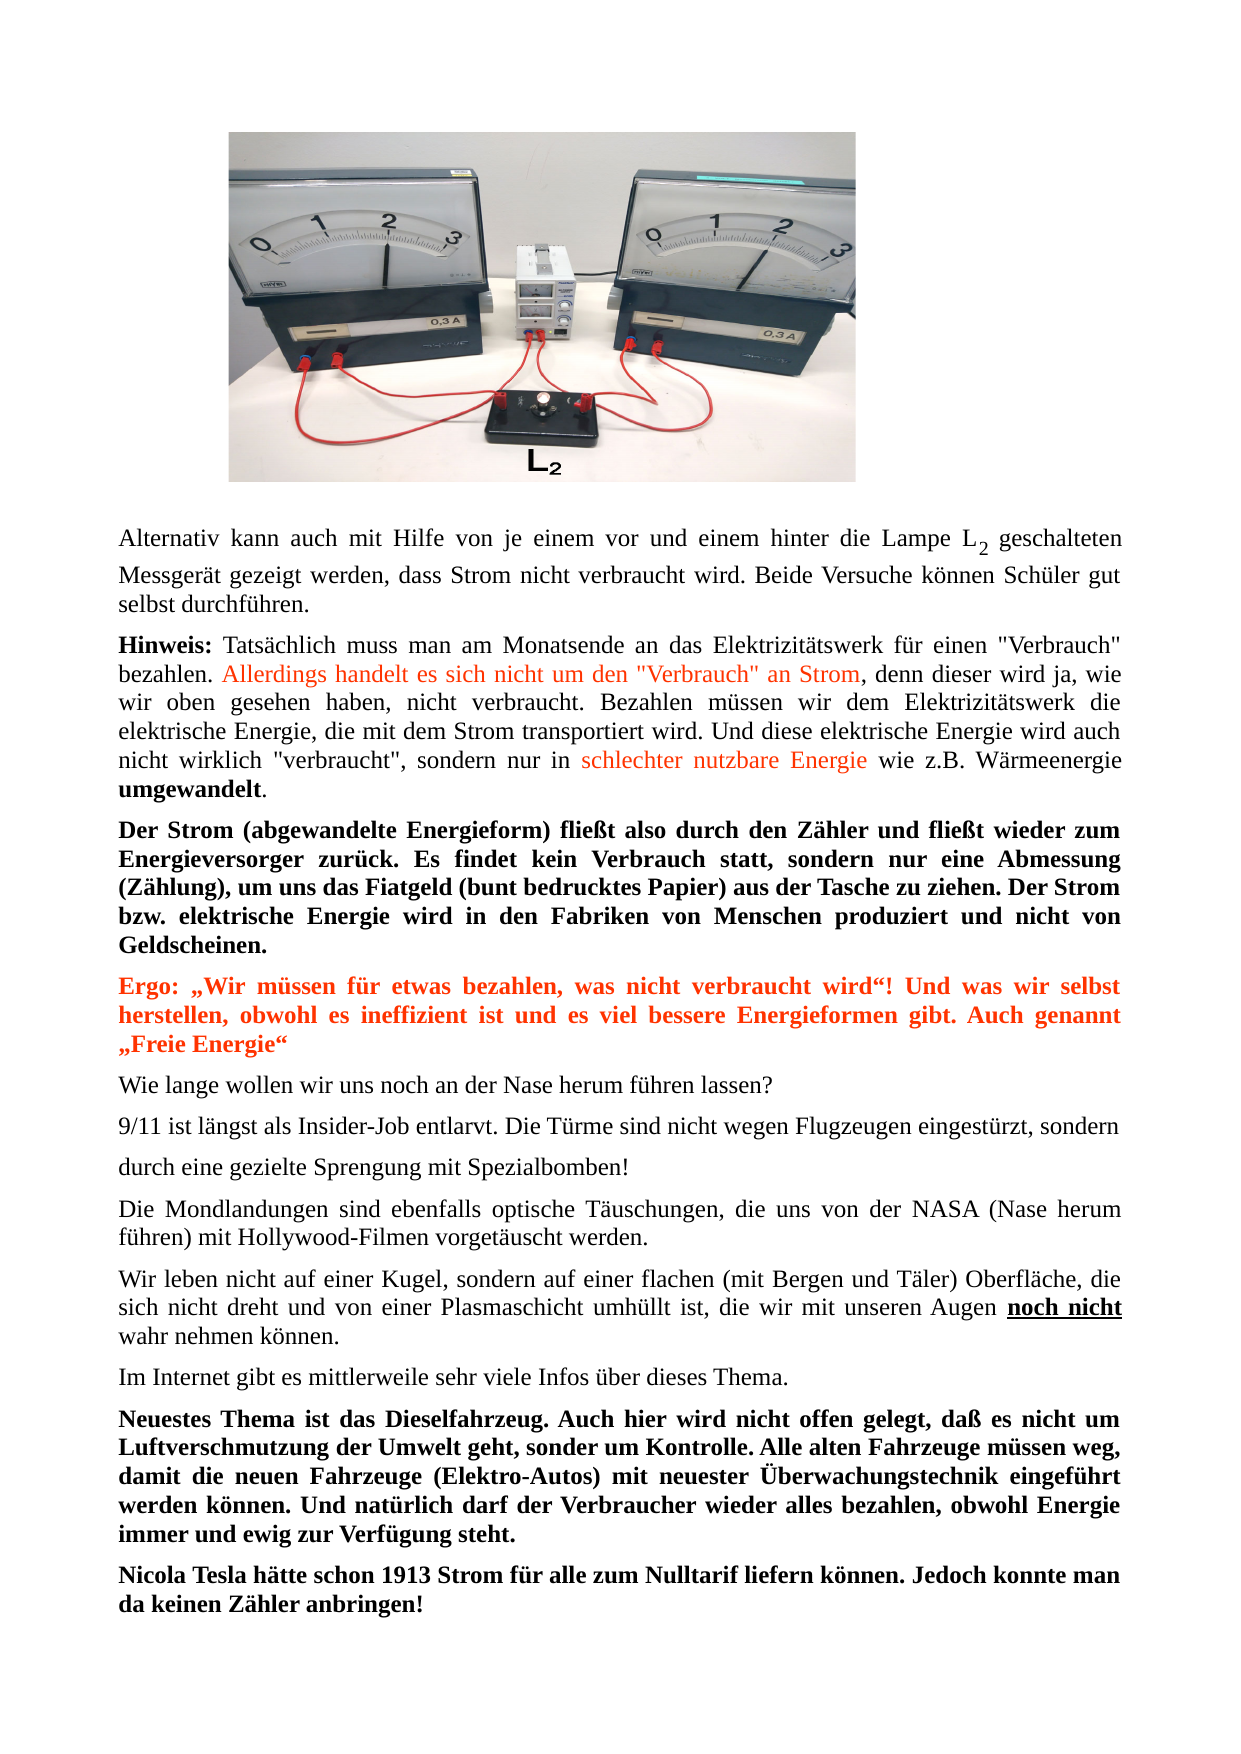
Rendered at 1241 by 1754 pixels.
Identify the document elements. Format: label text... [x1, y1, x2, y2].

text durch eine gezielte Sprengung mit Spezialbomben! [118, 1152, 1122, 1181]
text Neuestes Thema ist das Dieselfahrzeug. Auch hier wird nicht offen gelegt, daß es nicht um Luftverschmutzung der Umwelt geht, sonder um Kontrolle. Alle alten Fahrzeuge müssen weg, damit die neuen Fahrzeuge (Elektro-Autos) mit neuester Überwachungstechnik eingeführt werden können. Und natürlich darf der Verbraucher wieder alles bezahlen, obwohl Energie immer und ewig zur Verfügung steht. [118, 1404, 1122, 1547]
text Wie lange wollen wir uns noch an der Nase herum führen lassen? [118, 1070, 1122, 1099]
text Ergo: „Wir müssen für etwas bezahlen, was nicht verbraucht wird“! Und was wir selbst herstellen, obwohl es ineffizient ist und es viel bessere Energieformen gibt. Auch genannt „Freie Energie“ [118, 971, 1122, 1057]
text Nicola Tesla hätte schon 1913 Strom für alle zum Nulltarif liefern können. Jedoch konnte man da keinen Zähler anbringen! [118, 1560, 1122, 1617]
text Hinweis: Tatsächlich muss man am Monatsende an das Elektrizitätswerk für einen "Verbrauch" bezahlen. Allerdings handelt es sich nicht um den "Verbrauch" an Strom, denn dieser wird ja, wie wir oben gesehen haben, nicht verbraucht. Bezahlen müssen wir dem Elektrizitätswerk die elektrische Energie, die mit dem Strom transportiert wird. Und diese elektrische Energie wird auch nicht wirklich "verbraucht", sondern nur in schlechter nutzbare Energie wie z.B. Wärmeenergie umgewandelt. [118, 630, 1122, 802]
picture [228, 132, 856, 482]
text Im Internet gibt es mittlerweile sehr viele Infos über dieses Thema. [118, 1362, 1122, 1391]
text Der Strom (abgewandelte Energieform) fließt also durch den Zähler und fließt wieder zum Energieversorger zurück. Es findet kein Verbrauch statt, sondern nur eine Abmessung (Zählung), um uns das Fiatgeld (bunt bedrucktes Papier) aus der Tasche zu ziehen. Der Strom bzw. elektrische Energie wird in den Fabriken von Menschen produziert und nicht von Geldscheinen. [118, 815, 1122, 959]
text Die Mondlandungen sind ebenfalls optische Täuschungen, die uns von der NASA (Nase herum führen) mit Hollywood-Filmen vorgetäuscht werden. [118, 1194, 1122, 1251]
text Wir leben nicht auf einer Kugel, sondern auf einer flachen (mit Bergen und Täler) Oberfläche, die sich nicht dreht und von einer Plasmaschicht umhüllt ist, die wir mit unseren Augen noch nicht wahr nehmen können. [118, 1264, 1122, 1350]
text 9/11 ist längst als Insider-Job entlarvt. Die Türme sind nicht wegen Flugzeugen eingestürzt, sondern [118, 1111, 1122, 1140]
text Alternativ kann auch mit Hilfe von je einem vor und einem hinter die Lampe L2 geschalteten Messgerät gezeigt werden, dass Strom nicht verbraucht wird. Beide Versuche können Schüler gut selbst durchführen. [118, 523, 1122, 617]
